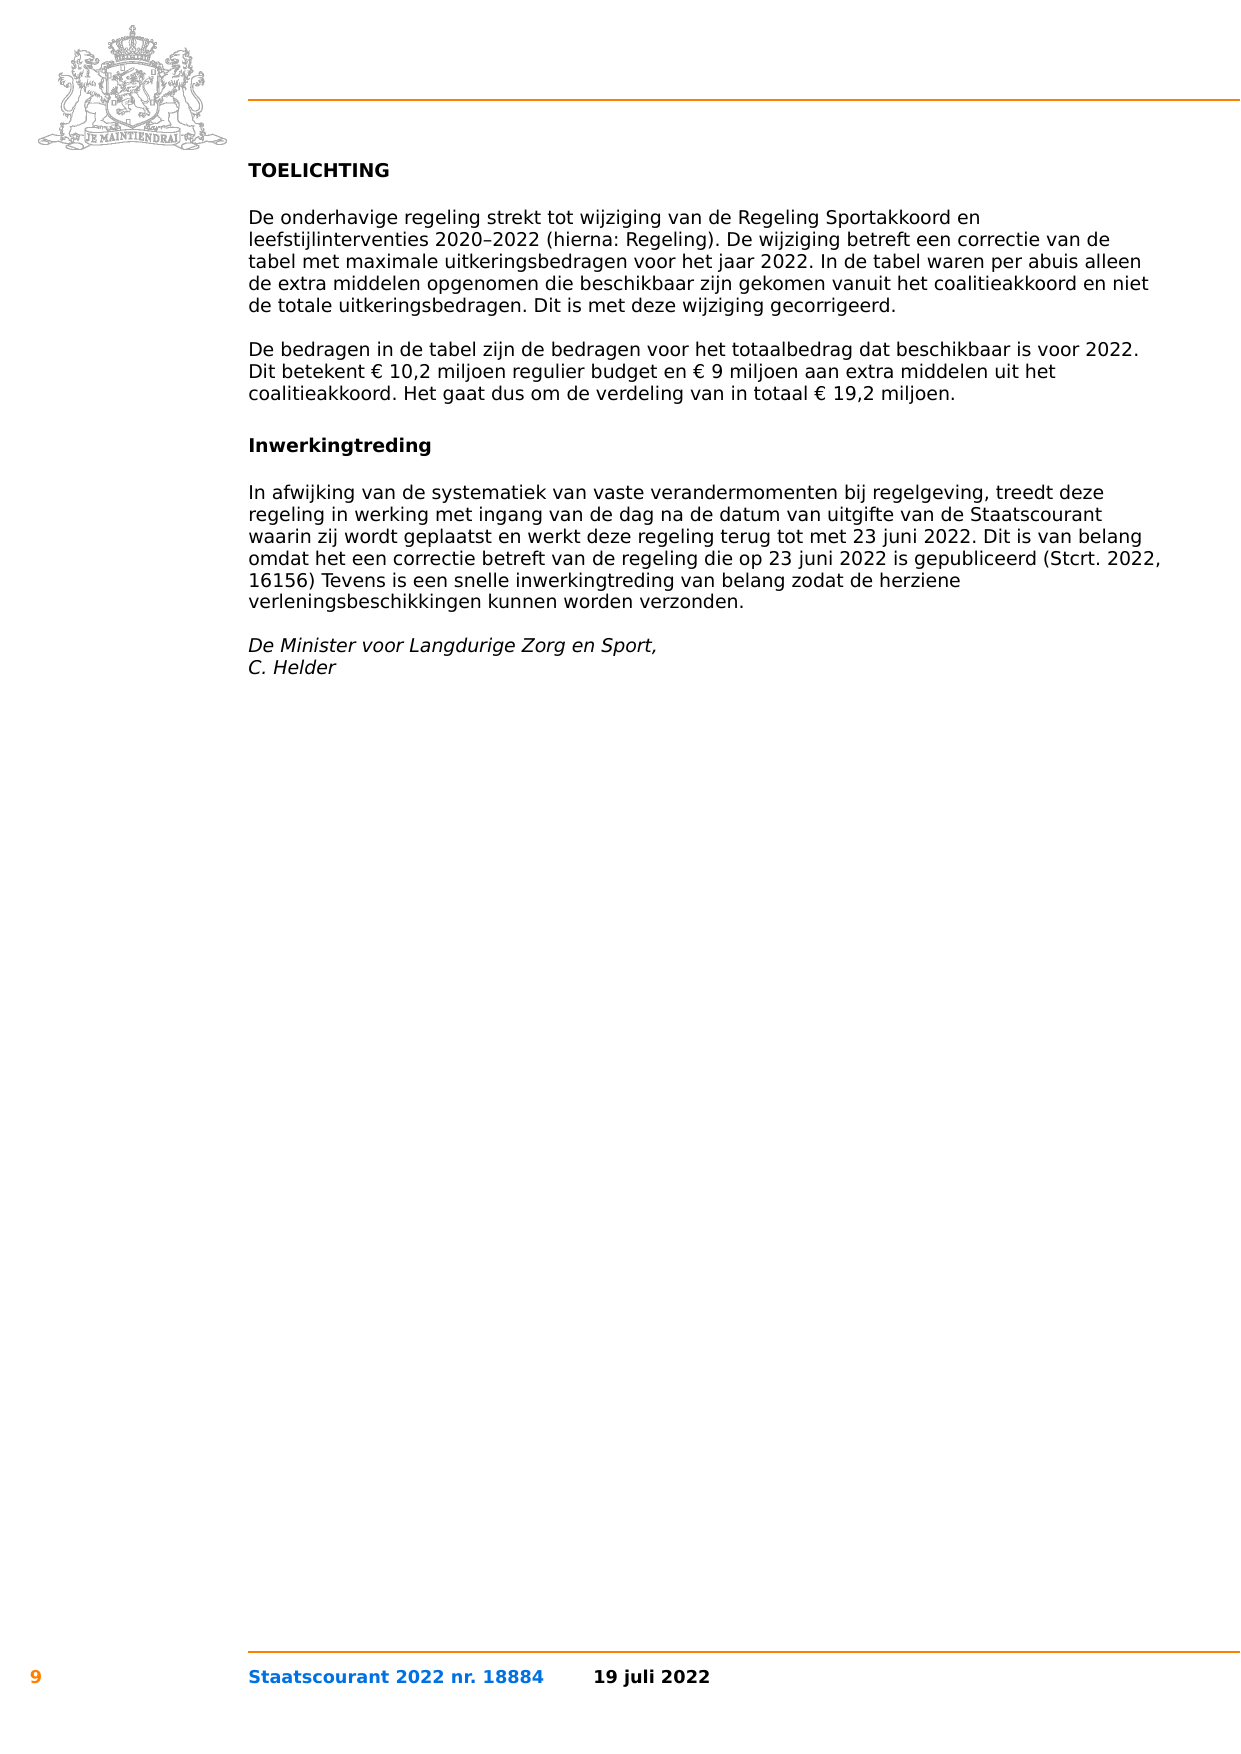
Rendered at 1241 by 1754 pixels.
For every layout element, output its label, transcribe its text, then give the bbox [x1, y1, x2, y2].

text In afwijking van de systematiek van vaste verandermomenten bij regelgeving, treedt deze regeling in werking met ingang van de dag na de datum van uitgifte van de Staatscourant waarin zij wordt geplaatst en werkt deze regeling terug tot met 23 juni 2022. Dit is van belang omdat het een correctie betreft van de regeling die op 23 juni 2022 is gepubliceerd (Stcrt. 2022, 16156) Tevens is een snelle inwerkingtreding van belang zodat de herziene verleningsbeschikkingen kunnen worden verzonden. [248, 482, 1163, 613]
text De bedragen in de tabel zijn de bedragen voor het totaalbedrag dat beschikbaar is voor 2022. Dit betekent € 10,2 miljoen regulier budget en € 9 miljoen aan extra middelen uit het coalitieakkoord. Het gaat dus om de verdeling van in totaal € 19,2 miljoen. [248, 339, 1163, 404]
subtitle Inwerkingtreding [248, 434, 1163, 457]
text De onderhavige regeling strekt tot wijziging van de Regeling Sportakkoord en leefstijlinterventies 2020–2022 (hierna: Regeling). De wijziging betreft een correctie van de tabel met maximale uitkeringsbedragen voor het jaar 2022. In de tabel waren per abuis alleen de extra middelen opgenomen die beschikbaar zijn gekomen vanuit het coalitieakkoord en niet de totale uitkeringsbedragen. Dit is met deze wijziging gecorrigeerd. [248, 207, 1163, 317]
text De Minister voor Langdurige Zorg en Sport, C. Helder [248, 635, 1163, 679]
picture [38, 25, 227, 150]
subtitle TOELICHTING [248, 160, 1163, 182]
